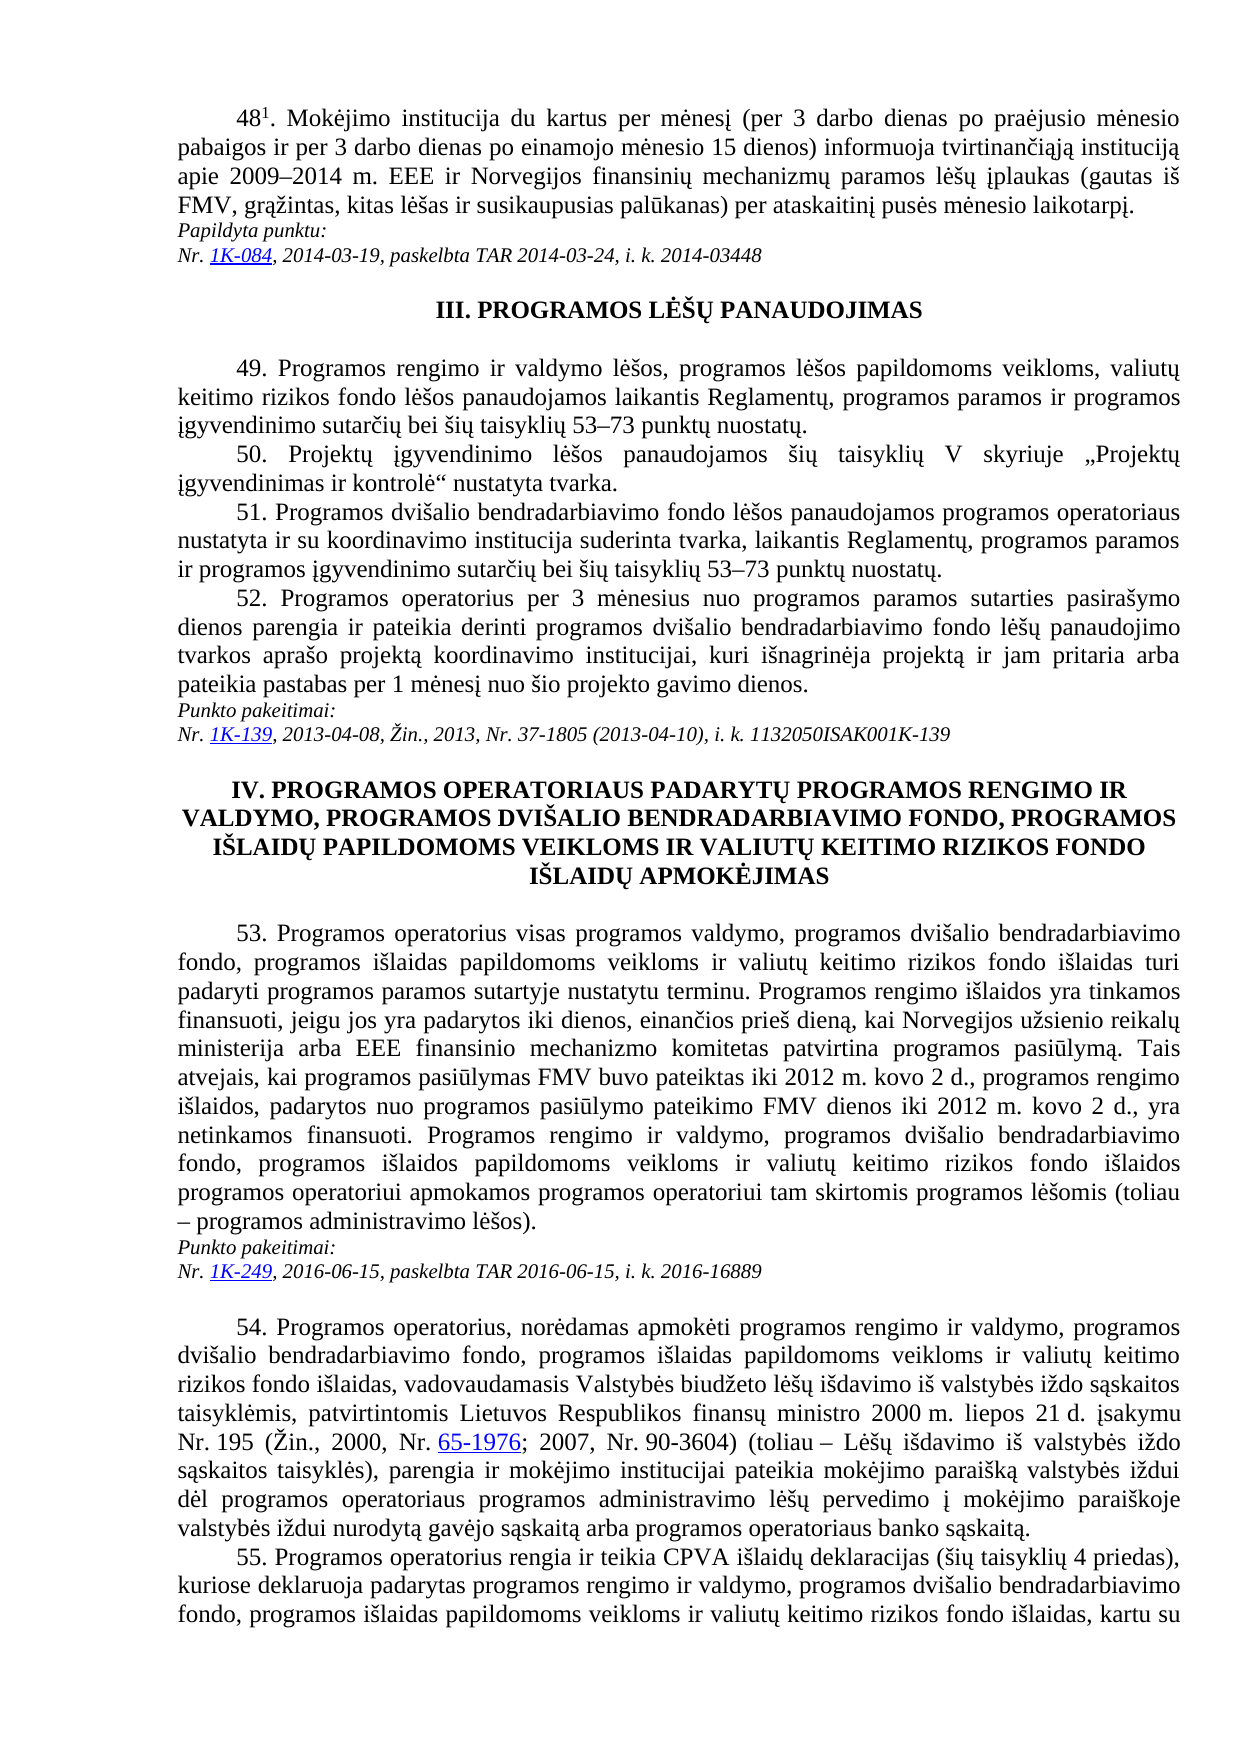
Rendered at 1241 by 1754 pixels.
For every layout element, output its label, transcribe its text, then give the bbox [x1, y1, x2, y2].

text 481. Mokėjimo institucija du kartus per mėnesį (per 3 darbo dienas po praėjusio mėnesio pabaigos ir per 3 darbo dienas po einamojo mėnesio 15 dienos) informuoja tvirtinančiąją instituciją apie 2009–2014 m. EEE ir Norvegijos finansinių mechanizmų paramos lėšų įplaukas (gautas iš FMV, grąžintas, kitas lėšas ir susikaupusias palūkanas) per ataskaitinį pusės mėnesio laikotarpį. [177, 103, 1181, 218]
text 49. Programos rengimo ir valdymo lėšos, programos lėšos papildomoms veikloms, valiutų keitimo rizikos fondo lėšos panaudojamos laikantis Reglamentų, programos paramos ir programos įgyvendinimo sutarčių bei šių taisyklių 53–73 punktų nuostatų. [177, 353, 1181, 439]
text 53. Programos operatorius visas programos valdymo, programos dvišalio bendradarbiavimo fondo, programos išlaidas papildomoms veikloms ir valiutų keitimo rizikos fondo išlaidas turi padaryti programos paramos sutartyje nustatytu terminu. Programos rengimo išlaidos yra tinkamos finansuoti, jeigu jos yra padarytos iki dienos, einančios prieš dieną, kai Norvegijos užsienio reikalų ministerija arba EEE finansinio mechanizmo komitetas patvirtina programos pasiūlymą. Tais atvejais, kai programos pasiūlymas FMV buvo pateiktas iki 2012 m. kovo 2 d., programos rengimo išlaidos, padarytos nuo programos pasiūlymo pateikimo FMV dienos iki 2012 m. kovo 2 d., yra netinkamos finansuoti. Programos rengimo ir valdymo, programos dvišalio bendradarbiavimo fondo, programos išlaidos papildomoms veikloms ir valiutų keitimo rizikos fondo išlaidos programos operatoriui apmokamos programos operatoriui tam skirtomis programos lėšomis (toliau – programos administravimo lėšos). [177, 918, 1181, 1235]
text IV. PROGRAMOS OPERATORIAUS PADARYTŲ programos rengimo ir valdymo, programos dvišalio bendradarbiavimo fondo, programos IŠLAIDŲ papildomoms veikloms ir valiutų keitimo rizikos fondo IŠLAIDŲ APMOKĖJIMAS [177, 775, 1181, 890]
text III. PROGRAMOS LĖŠŲ PANAUDOJIMAS [177, 295, 1181, 324]
text 50. Projektų įgyvendinimo lėšos panaudojamos šių taisyklių V skyriuje „Projektų įgyvendinimas ir kontrolė“ nustatyta tvarka. [177, 439, 1181, 497]
text 51. Programos dvišalio bendradarbiavimo fondo lėšos panaudojamos programos operatoriaus nustatyta ir su koordinavimo institucija suderinta tvarka, laikantis Reglamentų, programos paramos ir programos įgyvendinimo sutarčių bei šių taisyklių 53–73 punktų nuostatų. [177, 497, 1181, 583]
text Punkto pakeitimai: [177, 1235, 1181, 1259]
text 52. Programos operatorius per 3 mėnesius nuo programos paramos sutarties pasirašymo dienos parengia ir pateikia derinti programos dvišalio bendradarbiavimo fondo lėšų panaudojimo tvarkos aprašo projektą koordinavimo institucijai, kuri išnagrinėja projektą ir jam pritaria arba pateikia pastabas per 1 mėnesį nuo šio projekto gavimo dienos. [177, 583, 1181, 698]
text Punkto pakeitimai: [177, 698, 1181, 722]
text Nr. 1K-139, 2013-04-08, Žin., 2013, Nr. 37-1805 (2013-04-10), i. k. 1132050ISAK001K-139 [177, 722, 1181, 746]
text Nr. 1K-249, 2016-06-15, paskelbta TAR 2016-06-15, i. k. 2016-16889 [177, 1259, 1181, 1283]
text 54. Programos operatorius, norėdamas apmokėti programos rengimo ir valdymo, programos dvišalio bendradarbiavimo fondo, programos išlaidas papildomoms veikloms ir valiutų keitimo rizikos fondo išlaidas, vadovaudamasis Valstybės biudžeto lėšų išdavimo iš valstybės iždo sąskaitos taisyklėmis, patvirtintomis Lietuvos Respublikos finansų ministro 2000 m. liepos 21 d. įsakymu Nr. 195 (Žin., 2000, Nr. 65-1976; 2007, Nr. 90-3604) (toliau – Lėšų išdavimo iš valstybės iždo sąskaitos taisyklės), parengia ir mokėjimo institucijai pateikia mokėjimo paraišką valstybės iždui dėl programos operatoriaus programos administravimo lėšų pervedimo į mokėjimo paraiškoje valstybės iždui nurodytą gavėjo sąskaitą arba programos operatoriaus banko sąskaitą. [177, 1312, 1181, 1542]
text Nr. 1K-084, 2014-03-19, paskelbta TAR 2014-03-24, i. k. 2014-03448 [177, 242, 1181, 267]
text Papildyta punktu: [177, 218, 1181, 242]
text 55. Programos operatorius rengia ir teikia CPVA išlaidų deklaracijas (šių taisyklių 4 priedas), kuriose deklaruoja padarytas programos rengimo ir valdymo, programos dvišalio bendradarbiavimo fondo, programos išlaidas papildomoms veikloms ir valiutų keitimo rizikos fondo išlaidas, kartu su [177, 1542, 1181, 1628]
